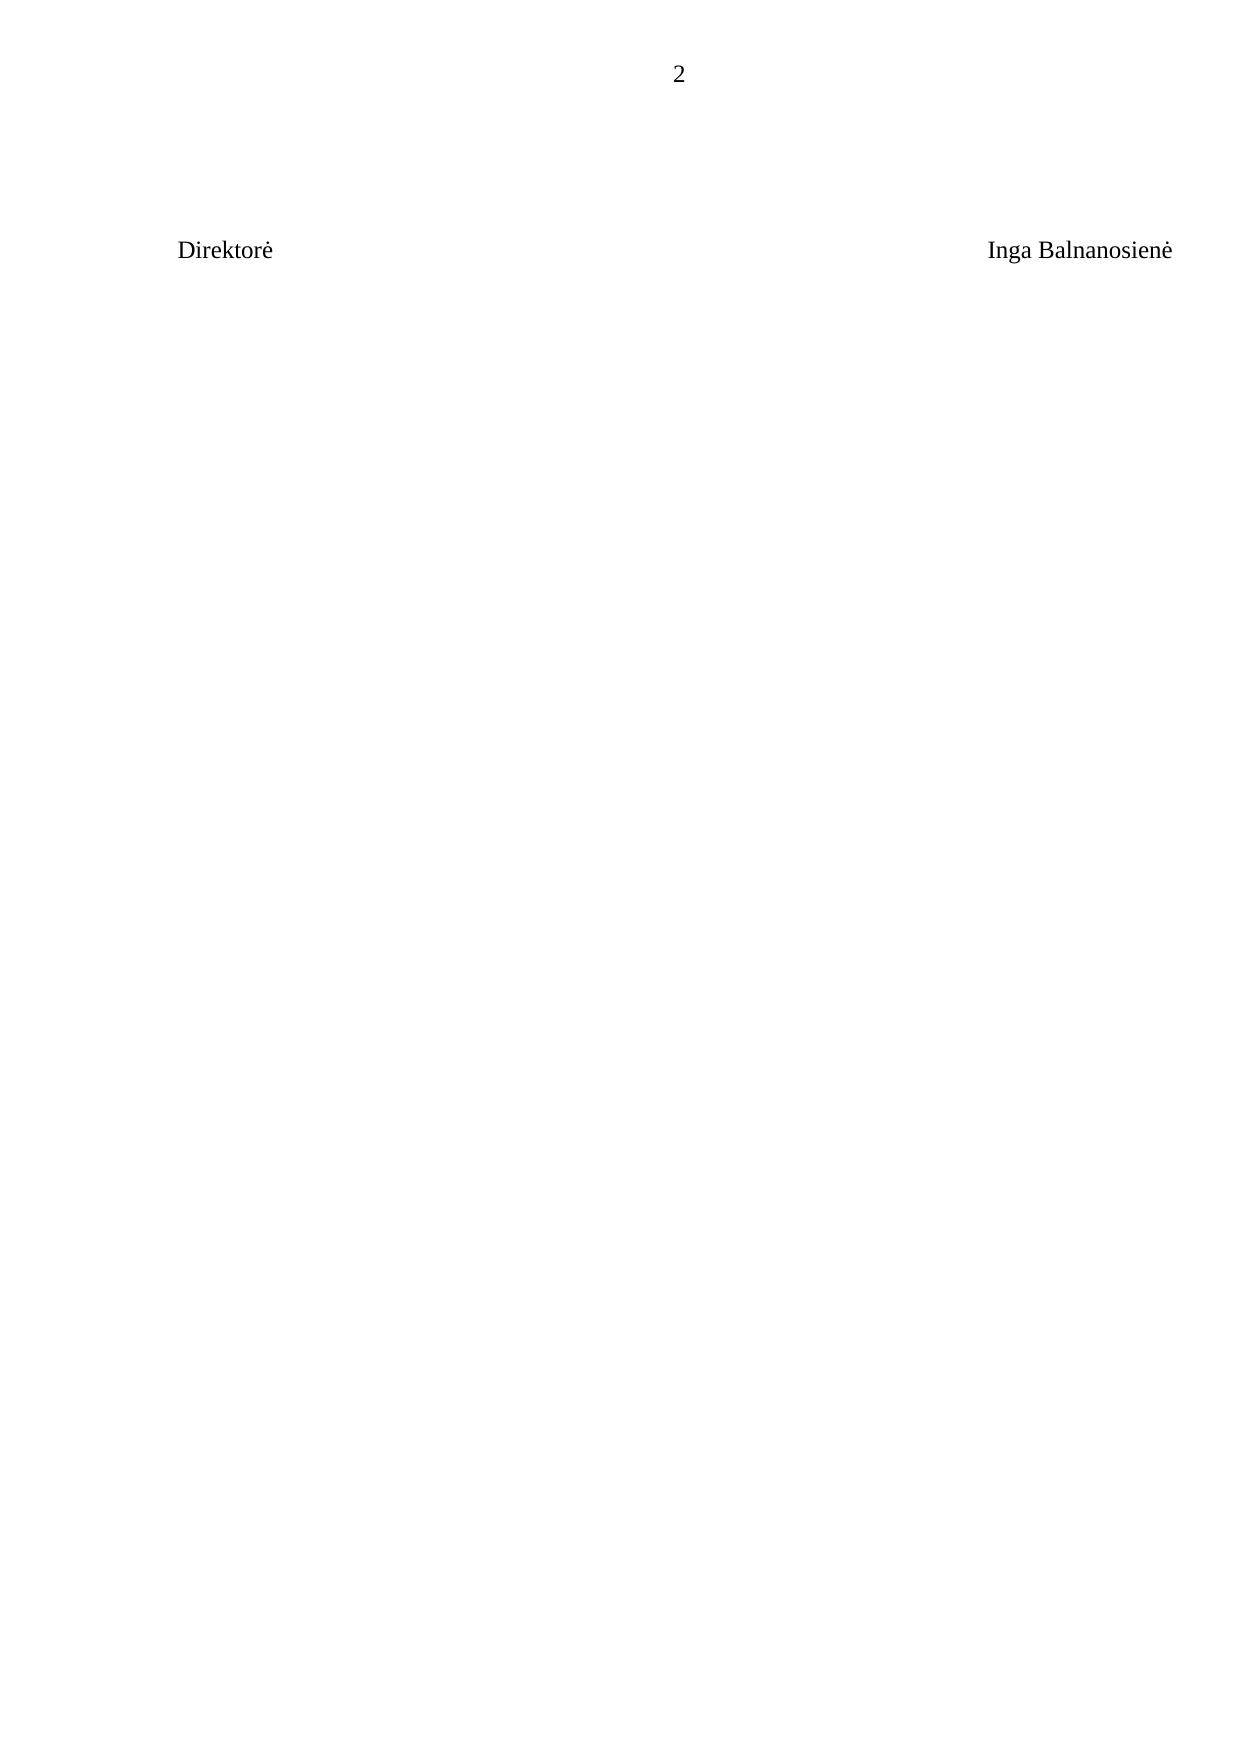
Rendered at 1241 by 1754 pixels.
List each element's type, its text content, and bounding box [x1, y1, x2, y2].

text Direktorė Inga Balnanosienė [177, 235, 1181, 263]
